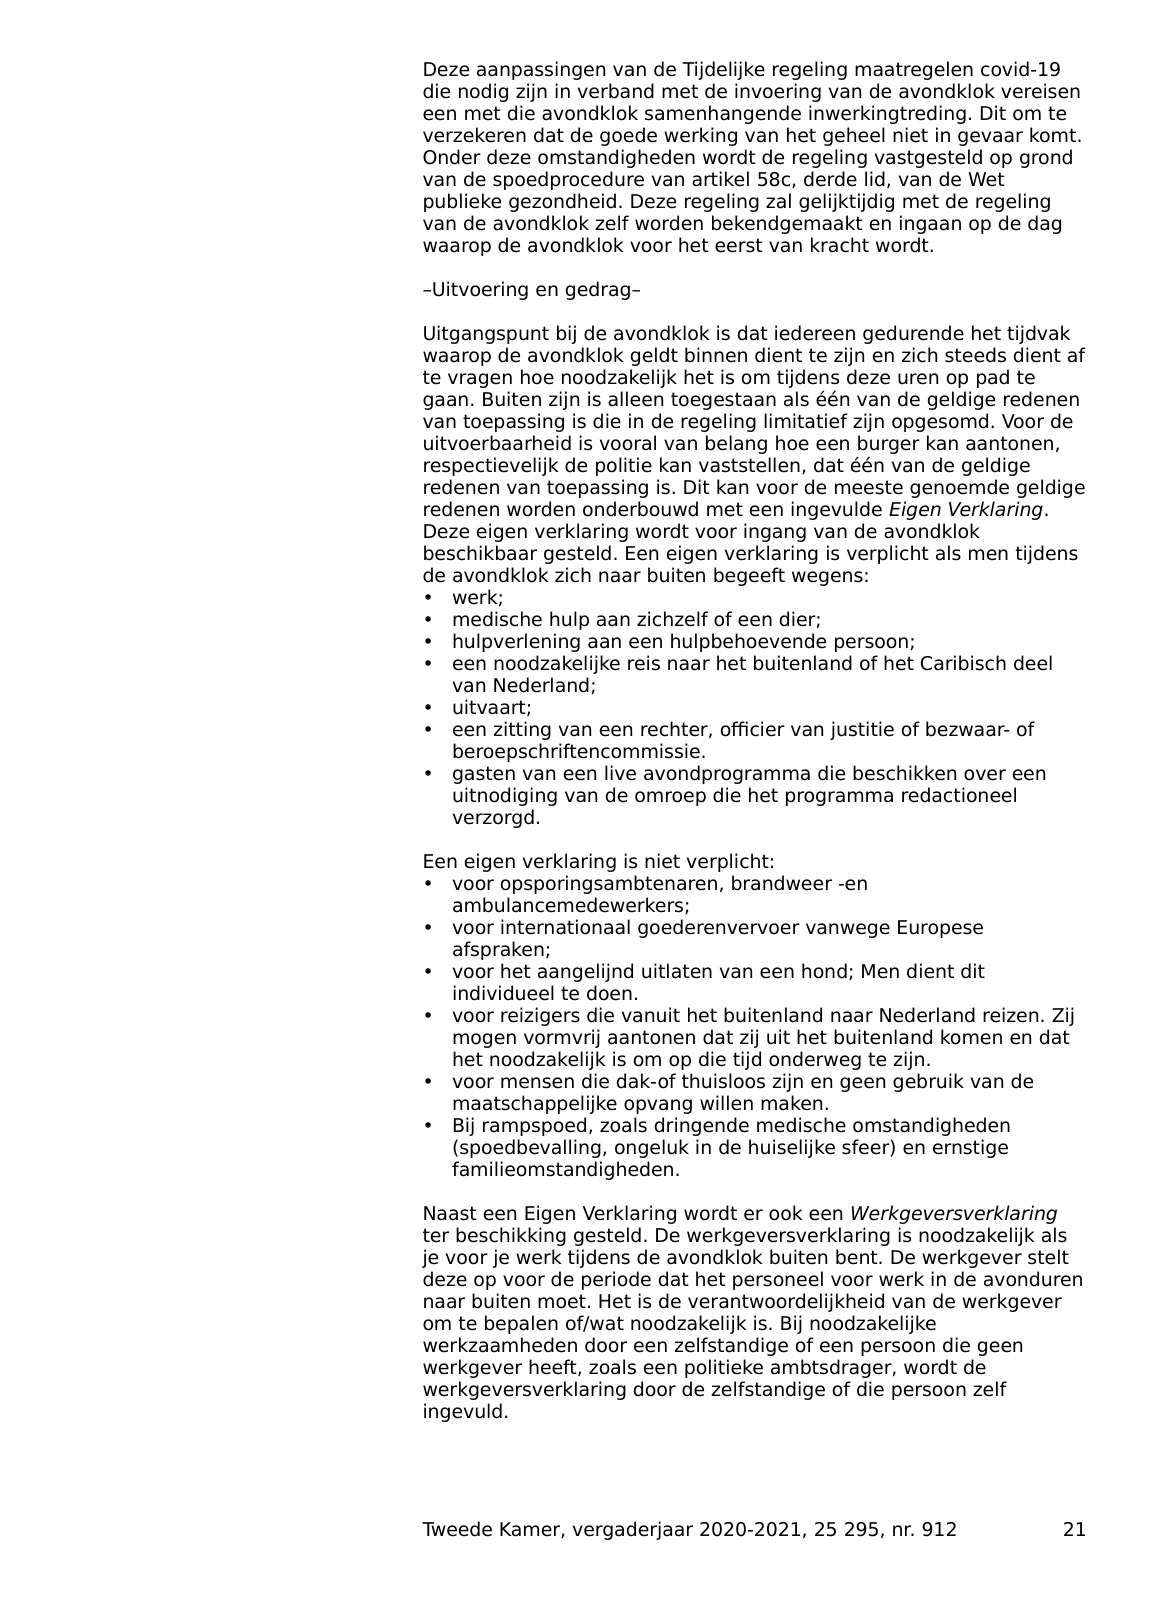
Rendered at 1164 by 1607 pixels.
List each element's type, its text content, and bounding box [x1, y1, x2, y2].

text • medische hulp aan zichzelf of een dier; [422, 609, 1087, 631]
text • voor internationaal goederenvervoer vanwege Europese afspraken; [422, 917, 1087, 961]
text • voor mensen die dak-of thuisloos zijn en geen gebruik van de maatschappelijke opvang willen maken. [422, 1071, 1087, 1115]
text Deze aanpassingen van de Tijdelijke regeling maatregelen covid-19 die nodig zijn in verband met de invoering van de avondklok vereisen een met die avondklok samenhangende inwerkingtreding. Dit om te verzekeren dat de goede werking van het geheel niet in gevaar komt. Onder deze omstandigheden wordt de regeling vastgesteld op grond van de spoedprocedure van artikel 58c, derde lid, van de Wet publieke gezondheid. Deze regeling zal gelijktijdig met de regeling van de avondklok zelf worden bekendgemaakt en ingaan op de dag waarop de avondklok voor het eerst van kracht wordt. [422, 59, 1087, 257]
text • voor reizigers die vanuit het buitenland naar Nederland reizen. Zij mogen vormvrij aantonen dat zij uit het buitenland komen en dat het noodzakelijk is om op die tijd onderweg te zijn. [422, 1005, 1087, 1071]
text • voor opsporingsambtenaren, brandweer -en ambulancemedewerkers; [422, 873, 1087, 917]
text Uitgangspunt bij de avondklok is dat iedereen gedurende het tijdvak waarop de avondklok geldt binnen dient te zijn en zich steeds dient af te vragen hoe noodzakelijk het is om tijdens deze uren op pad te gaan. Buiten zijn is alleen toegestaan als één van de geldige redenen van toepassing is die in de regeling limitatief zijn opgesomd. Voor de uitvoerbaarheid is vooral van belang hoe een burger kan aantonen, respectievelijk de politie kan vaststellen, dat één van de geldige redenen van toepassing is. Dit kan voor de meeste genoemde geldige redenen worden onderbouwd met een ingevulde Eigen Verklaring. Deze eigen verklaring wordt voor ingang van de avondklok beschikbaar gesteld. Een eigen verklaring is verplicht als men tijdens de avondklok zich naar buiten begeeft wegens: [422, 323, 1087, 587]
text • werk; [422, 587, 1087, 609]
text Een eigen verklaring is niet verplicht: [422, 851, 1087, 873]
text • Bij rampspoed, zoals dringende medische omstandigheden (spoedbevalling, ongeluk in de huiselijke sfeer) en ernstige familieomstandigheden. [422, 1115, 1087, 1181]
text • gasten van een live avondprogramma die beschikken over een uitnodiging van de omroep die het programma redactioneel verzorgd. [422, 763, 1087, 829]
text • een zitting van een rechter, officier van justitie of bezwaar- of beroepschriftencommissie. [422, 719, 1087, 763]
text • hulpverlening aan een hulpbehoevende persoon; [422, 631, 1087, 653]
text • voor het aangelijnd uitlaten van een hond; Men dient dit individueel te doen. [422, 961, 1087, 1005]
text Naast een Eigen Verklaring wordt er ook een Werkgeversverklaring ter beschikking gesteld. De werkgeversverklaring is noodzakelijk als je voor je werk tijdens de avondklok buiten bent. De werkgever stelt deze op voor de periode dat het personeel voor werk in de avonduren naar buiten moet. Het is de verantwoordelijkheid van de werkgever om te bepalen of/wat noodzakelijk is. Bij noodzakelijke werkzaamheden door een zelfstandige of een persoon die geen werkgever heeft, zoals een politieke ambtsdrager, wordt de werkgeversverklaring door de zelfstandige of die persoon zelf ingevuld. [422, 1203, 1087, 1423]
text • een noodzakelijke reis naar het buitenland of het Caribisch deel van Nederland; [422, 653, 1087, 697]
subtitle –Uitvoering en gedrag– [422, 279, 1087, 301]
text • uitvaart; [422, 697, 1087, 719]
